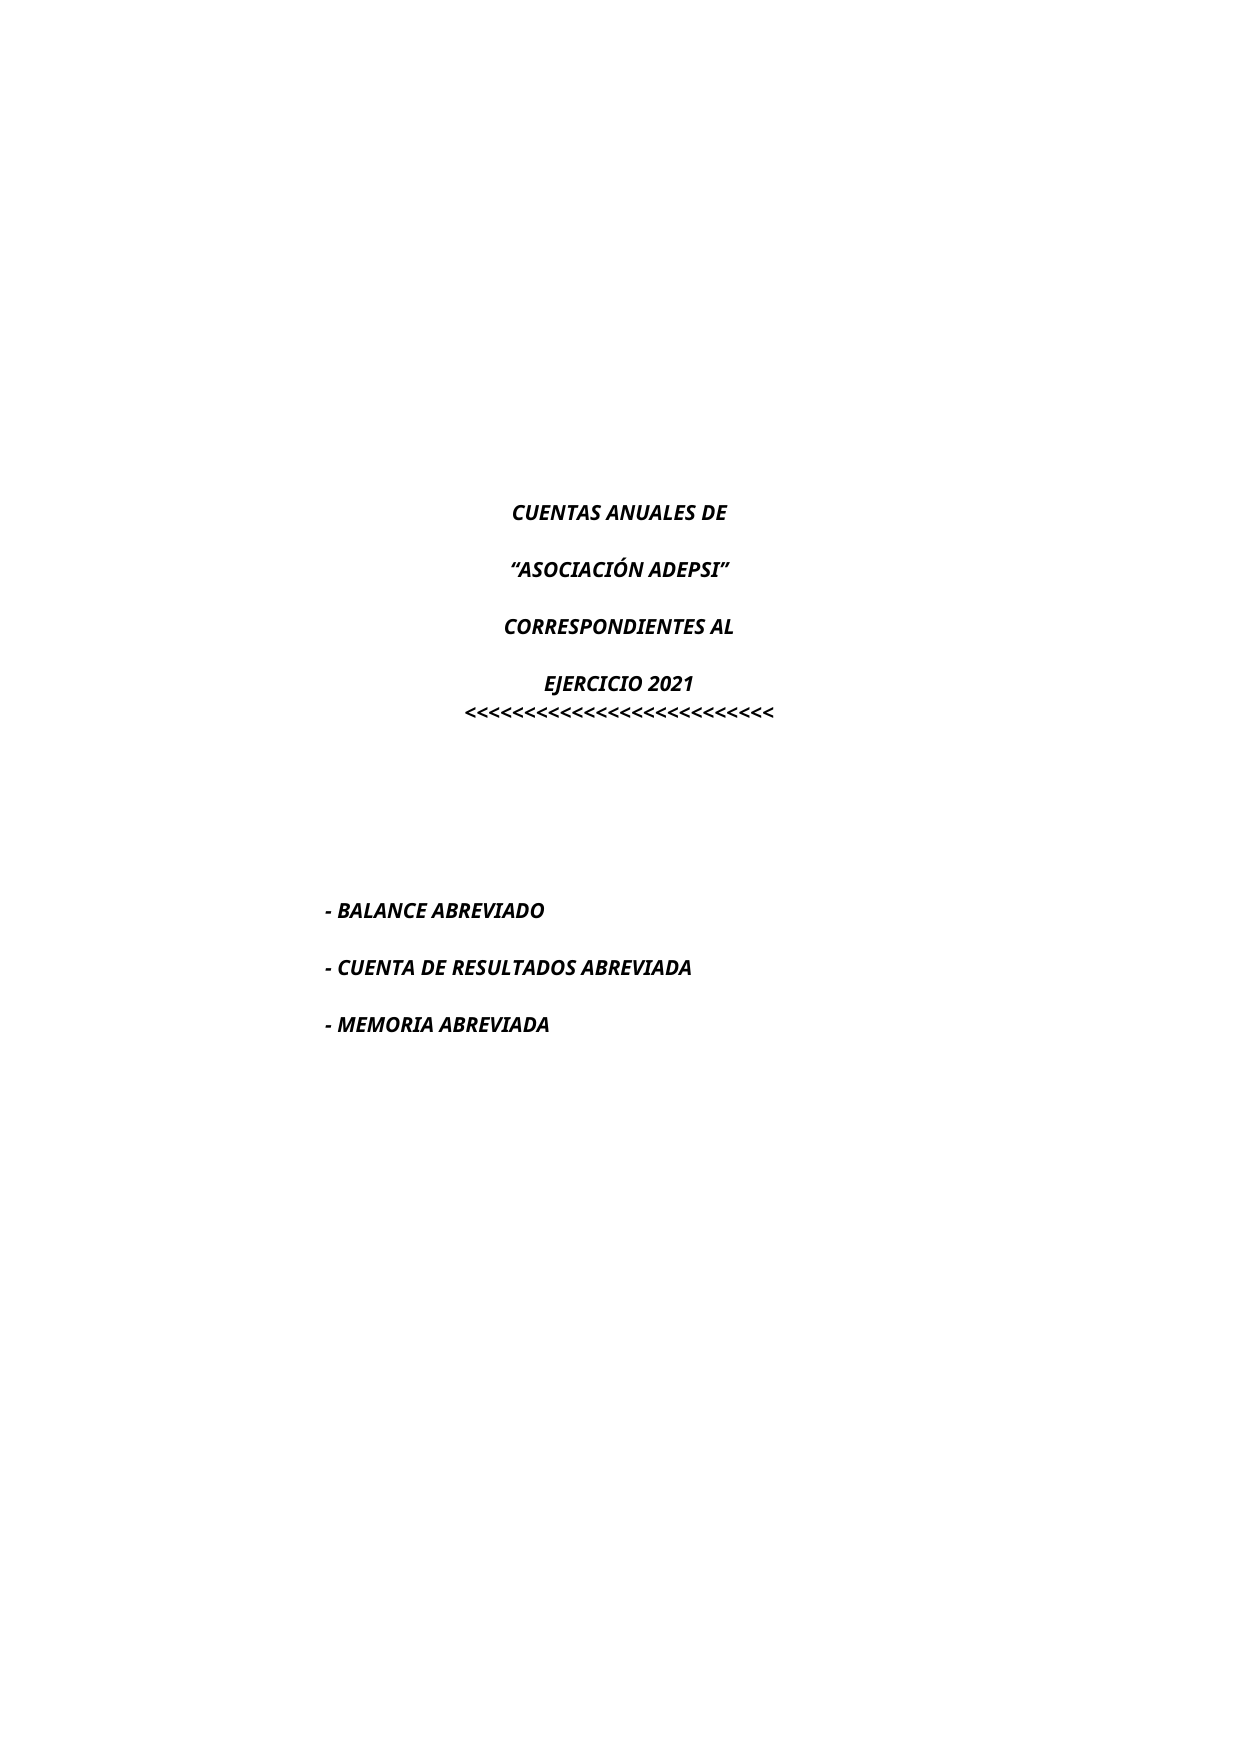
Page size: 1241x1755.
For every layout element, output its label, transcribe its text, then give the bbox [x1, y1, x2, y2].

text <<<<<<<<<<<<<<<<<<<<<<<<<< [177, 698, 1063, 726]
text EJERCICIO 2021 [177, 669, 1063, 698]
text - CUENTA DE RESULTADOS ABREVIADA [177, 953, 1063, 982]
text CORRESPONDIENTES AL [177, 612, 1063, 641]
text “ASOCIACIÓN ADEPSI” [177, 555, 1063, 584]
text - BALANCE ABREVIADO [177, 897, 1063, 925]
text CUENTAS ANUALES DE [177, 498, 1063, 527]
text - MEMORIA ABREVIADA [177, 1010, 1063, 1039]
